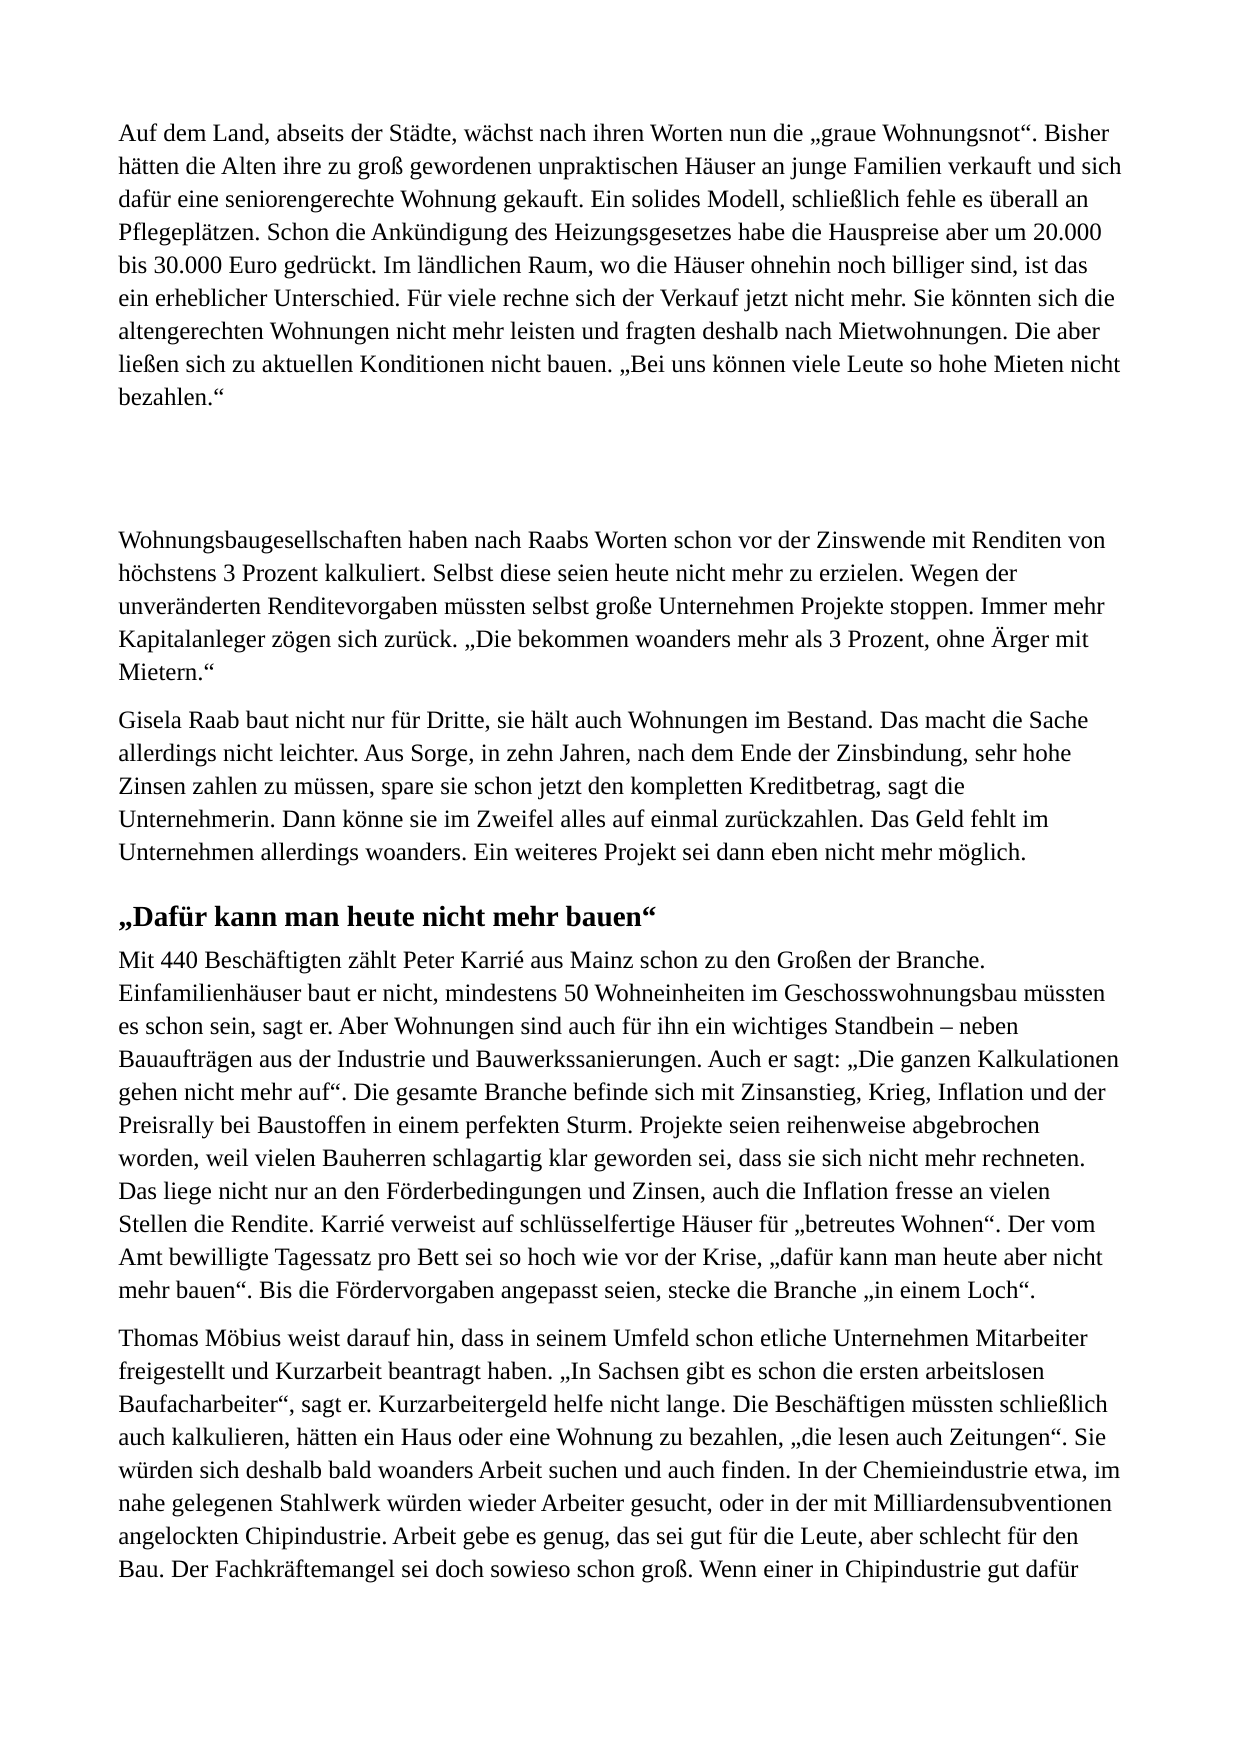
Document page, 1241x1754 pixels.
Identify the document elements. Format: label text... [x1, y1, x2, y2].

text Gisela Raab baut nicht nur für Dritte, sie hält auch Wohnungen im Bestand. Das macht die Sache allerdings nicht leichter. Aus Sorge, in zehn Jahren, nach dem Ende der Zinsbindung, sehr hohe Zinsen zahlen zu müssen, spare sie schon jetzt den kompletten Kreditbetrag, sagt die Unternehmerin. Dann könne sie im Zweifel alles auf einmal zurückzahlen. Das Geld fehlt im Unternehmen allerdings woanders. Ein weiteres Projekt sei dann eben nicht mehr möglich. [118, 705, 1122, 866]
text Mit 440 Beschäftigten zählt Peter Karrié aus Mainz schon zu den Großen der Branche. Einfamilienhäuser baut er nicht, mindestens 50 Wohneinheiten im Geschosswohnungsbau müssten es schon sein, sagt er. Aber Wohnungen sind auch für ihn ein wichtiges Standbein – neben Bauaufträgen aus der Industrie und Bauwerkssanierungen. Auch er sagt: „Die ganzen Kalkulationen gehen nicht mehr auf“. Die gesamte Branche befinde sich mit Zinsanstieg, Krieg, Inflation und der Preisrally bei Baustoffen in einem perfekten Sturm. Projekte seien reihenweise abgebrochen worden, weil vielen Bauherren schlagartig klar geworden sei, dass sie sich nicht mehr rechneten. Das liege nicht nur an den Förderbedingungen und Zinsen, auch die Inflation fresse an vielen Stellen die Rendite. Karrié verweist auf schlüsselfertige Häuser für „betreutes Wohnen“. Der vom Amt bewilligte Tagessatz pro Bett sei so hoch wie vor der Krise, „dafür kann man heute aber nicht mehr bauen“. Bis die Fördervorgaben angepasst seien, stecke die Branche „in einem Loch“. [118, 945, 1122, 1304]
text Auf dem Land, abseits der Städte, wächst nach ihren Worten nun die „graue Wohnungsnot“. Bisher hätten die Alten ihre zu groß gewordenen unpraktischen Häuser an junge Familien verkauft und sich dafür eine seniorengerechte Wohnung gekauft. Ein solides Modell, schließlich fehle es überall an Pflegeplätzen. Schon die Ankündigung des Heizungsgesetzes habe die Hauspreise aber um 20.000 bis 30.000 Euro gedrückt. Im ländlichen Raum, wo die Häuser ohnehin noch billiger sind, ist das ein erheblicher Unterschied. Für viele rechne sich der Verkauf jetzt nicht mehr. Sie könnten sich die altengerechten Wohnungen nicht mehr leisten und fragten deshalb nach Mietwohnungen. Die aber ließen sich zu aktuellen Konditionen nicht bauen. „Bei uns können viele Leute so hohe Mieten nicht bezahlen.“ [118, 118, 1122, 411]
subtitle „Dafür kann man heute nicht mehr bauen“ [118, 899, 1122, 933]
text Wohnungsbaugesellschaften haben nach Raabs Worten schon vor der Zinswende mit Renditen von höchstens 3 Prozent kalkuliert. Selbst diese seien heute nicht mehr zu erzielen. Wegen der unveränderten Renditevorgaben müssten selbst große Unternehmen Projekte stoppen. Immer mehr Kapitalanleger zögen sich zurück. „Die bekommen woanders mehr als 3 Prozent, ohne Ärger mit Mietern.“ [118, 525, 1122, 686]
text Thomas Möbius weist darauf hin, dass in seinem Umfeld schon etliche Unternehmen Mitarbeiter freigestellt und Kurzarbeit beantragt haben. „In Sachsen gibt es schon die ersten arbeitslosen Baufacharbeiter“, sagt er. Kurzarbeitergeld helfe nicht lange. Die Beschäftigen müssten schließlich auch kalkulieren, hätten ein Haus oder eine Wohnung zu bezahlen, „die lesen auch Zeitungen“. Sie würden sich deshalb bald woanders Arbeit suchen und auch finden. In der Chemieindustrie etwa, im nahe gelegenen Stahlwerk würden wieder Arbeiter gesucht, oder in der mit Milliardensubventionen angelockten Chipindustrie. Arbeit gebe es genug, das sei gut für die Leute, aber schlecht für den Bau. Der Fachkräftemangel sei doch sowieso schon groß. Wenn einer in Chipindustrie gut dafür [118, 1323, 1122, 1583]
